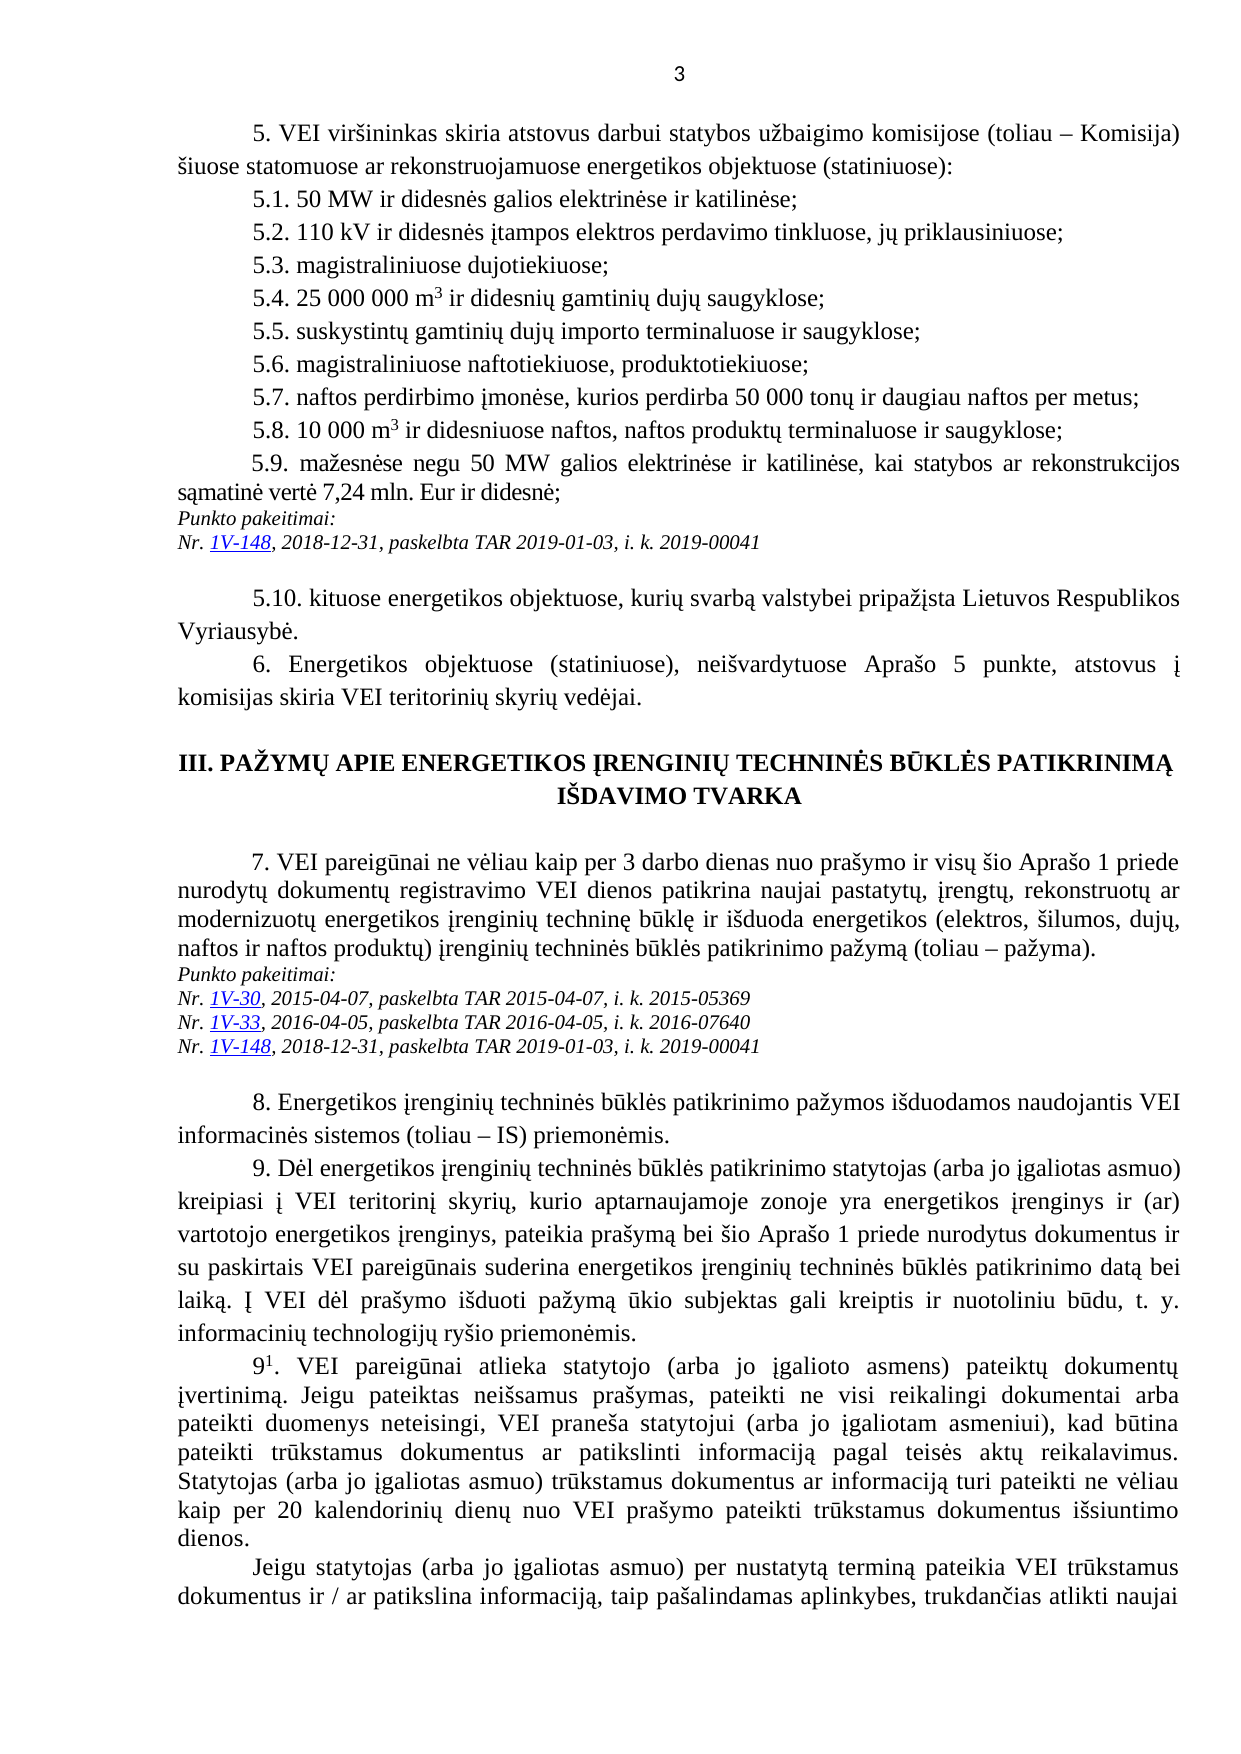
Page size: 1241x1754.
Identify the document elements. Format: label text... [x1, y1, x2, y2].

text III. pažymų apie energetikos įrenginių techninės būklės patikrinimą [177, 748, 1181, 777]
text Jeigu statytojas (arba jo įgaliotas asmuo) per nustatytą terminą pateikia VEI trūkstamus dokumentus ir / ar patikslina informaciją, taip pašalindamas aplinkybes, trukdančias atlikti naujai [177, 1552, 1181, 1610]
text 5.2. 110 kV ir didesnės įtampos elektros perdavimo tinkluose, jų priklausiniuose; [177, 217, 1181, 246]
text 6. Energetikos objektuose (statiniuose), neišvardytuose Aprašo 5 punkte, atstovus į komisijas skiria VEI teritorinių skyrių vedėjai. [177, 649, 1181, 711]
text 9. Dėl energetikos įrenginių techninės būklės patikrinimo statytojas (arba jo įgaliotas asmuo) kreipiasi į VEI teritorinį skyrių, kurio aptarnaujamoje zonoje yra energetikos įrenginys ir (ar) vartotojo energetikos įrenginys, pateikia prašymą bei šio Aprašo 1 priede nurodytus dokumentus ir su paskirtais VEI pareigūnais suderina energetikos įrenginių techninės būklės patikrinimo datą bei laiką. Į VEI dėl prašymo išduoti pažymą ūkio subjektas gali kreiptis ir nuotoliniu būdu, t. y. informacinių technologijų ryšio priemonėmis. [177, 1153, 1181, 1347]
text 5.1. 50 MW ir didesnės galios elektrinėse ir katilinėse; [177, 184, 1181, 213]
text 5.6. magistraliniuose naftotiekiuose, produktotiekiuose; [177, 349, 1181, 378]
text 91. VEI pareigūnai atlieka statytojo (arba jo įgalioto asmens) pateiktų dokumentų įvertinimą. Jeigu pateiktas neišsamus prašymas, pateikti ne visi reikalingi dokumentai arba pateikti duomenys neteisingi, VEI praneša statytojui (arba jo įgaliotam asmeniui), kad būtina pateikti trūkstamus dokumentus ar patikslinti informaciją pagal teisės aktų reikalavimus. Statytojas (arba jo įgaliotas asmuo) trūkstamus dokumentus ar informaciją turi pateikti ne vėliau kaip per 20 kalendorinių dienų nuo VEI prašymo pateikti trūkstamus dokumentus išsiuntimo dienos. [177, 1351, 1181, 1552]
text Punkto pakeitimai: [177, 962, 1181, 986]
text išdavimo TVARKA [177, 781, 1181, 809]
text 5.7. naftos perdirbimo įmonėse, kurios perdirba 50 000 tonų ir daugiau naftos per metus; [177, 382, 1181, 411]
text 5.3. magistraliniuose dujotiekiuose; [177, 250, 1181, 279]
text 5.10. kituose energetikos objektuose, kurių svarbą valstybei pripažįsta Lietuvos Respublikos Vyriausybė. [177, 583, 1181, 644]
text Nr. 1V-148, 2018-12-31, paskelbta TAR 2019-01-03, i. k. 2019-00041 [177, 1034, 1181, 1058]
text Nr. 1V-148, 2018-12-31, paskelbta TAR 2019-01-03, i. k. 2019-00041 [177, 530, 1181, 554]
text Nr. 1V-33, 2016-04-05, paskelbta TAR 2016-04-05, i. k. 2016-07640 [177, 1010, 1181, 1034]
text 7. VEI pareigūnai ne vėliau kaip per 3 darbo dienas nuo prašymo ir visų šio Aprašo 1 priede nurodytų dokumentų registravimo VEI dienos patikrina naujai pastatytų, įrengtų, rekonstruotų ar modernizuotų energetikos įrenginių techninę būklę ir išduoda energetikos (elektros, šilumos, dujų, naftos ir naftos produktų) įrenginių techninės būklės patikrinimo pažymą (toliau – pažyma). [177, 847, 1181, 962]
text 5. VEI viršininkas skiria atstovus darbui statybos užbaigimo komisijose (toliau – Komisija) šiuose statomuose ar rekonstruojamuose energetikos objektuose (statiniuose): [177, 118, 1181, 180]
text 5.4. 25 000 000 m3 ir didesnių gamtinių dujų saugyklose; [177, 283, 1181, 312]
text 5.8. 10 000 m3 ir didesniuose naftos, naftos produktų terminaluose ir saugyklose; [177, 415, 1181, 444]
text 8. Energetikos įrenginių techninės būklės patikrinimo pažymos išduodamos naudojantis VEI informacinės sistemos (toliau – IS) priemonėmis. [177, 1087, 1181, 1149]
text 5.5. suskystintų gamtinių dujų importo terminaluose ir saugyklose; [177, 316, 1181, 345]
text Nr. 1V-30, 2015-04-07, paskelbta TAR 2015-04-07, i. k. 2015-05369 [177, 986, 1181, 1010]
text 5.9. mažesnėse negu 50 MW galios elektrinėse ir katilinėse, kai statybos ar rekonstrukcijos sąmatinė vertė 7,24 mln. Eur ir didesnė; [177, 448, 1181, 506]
text Punkto pakeitimai: [177, 506, 1181, 530]
